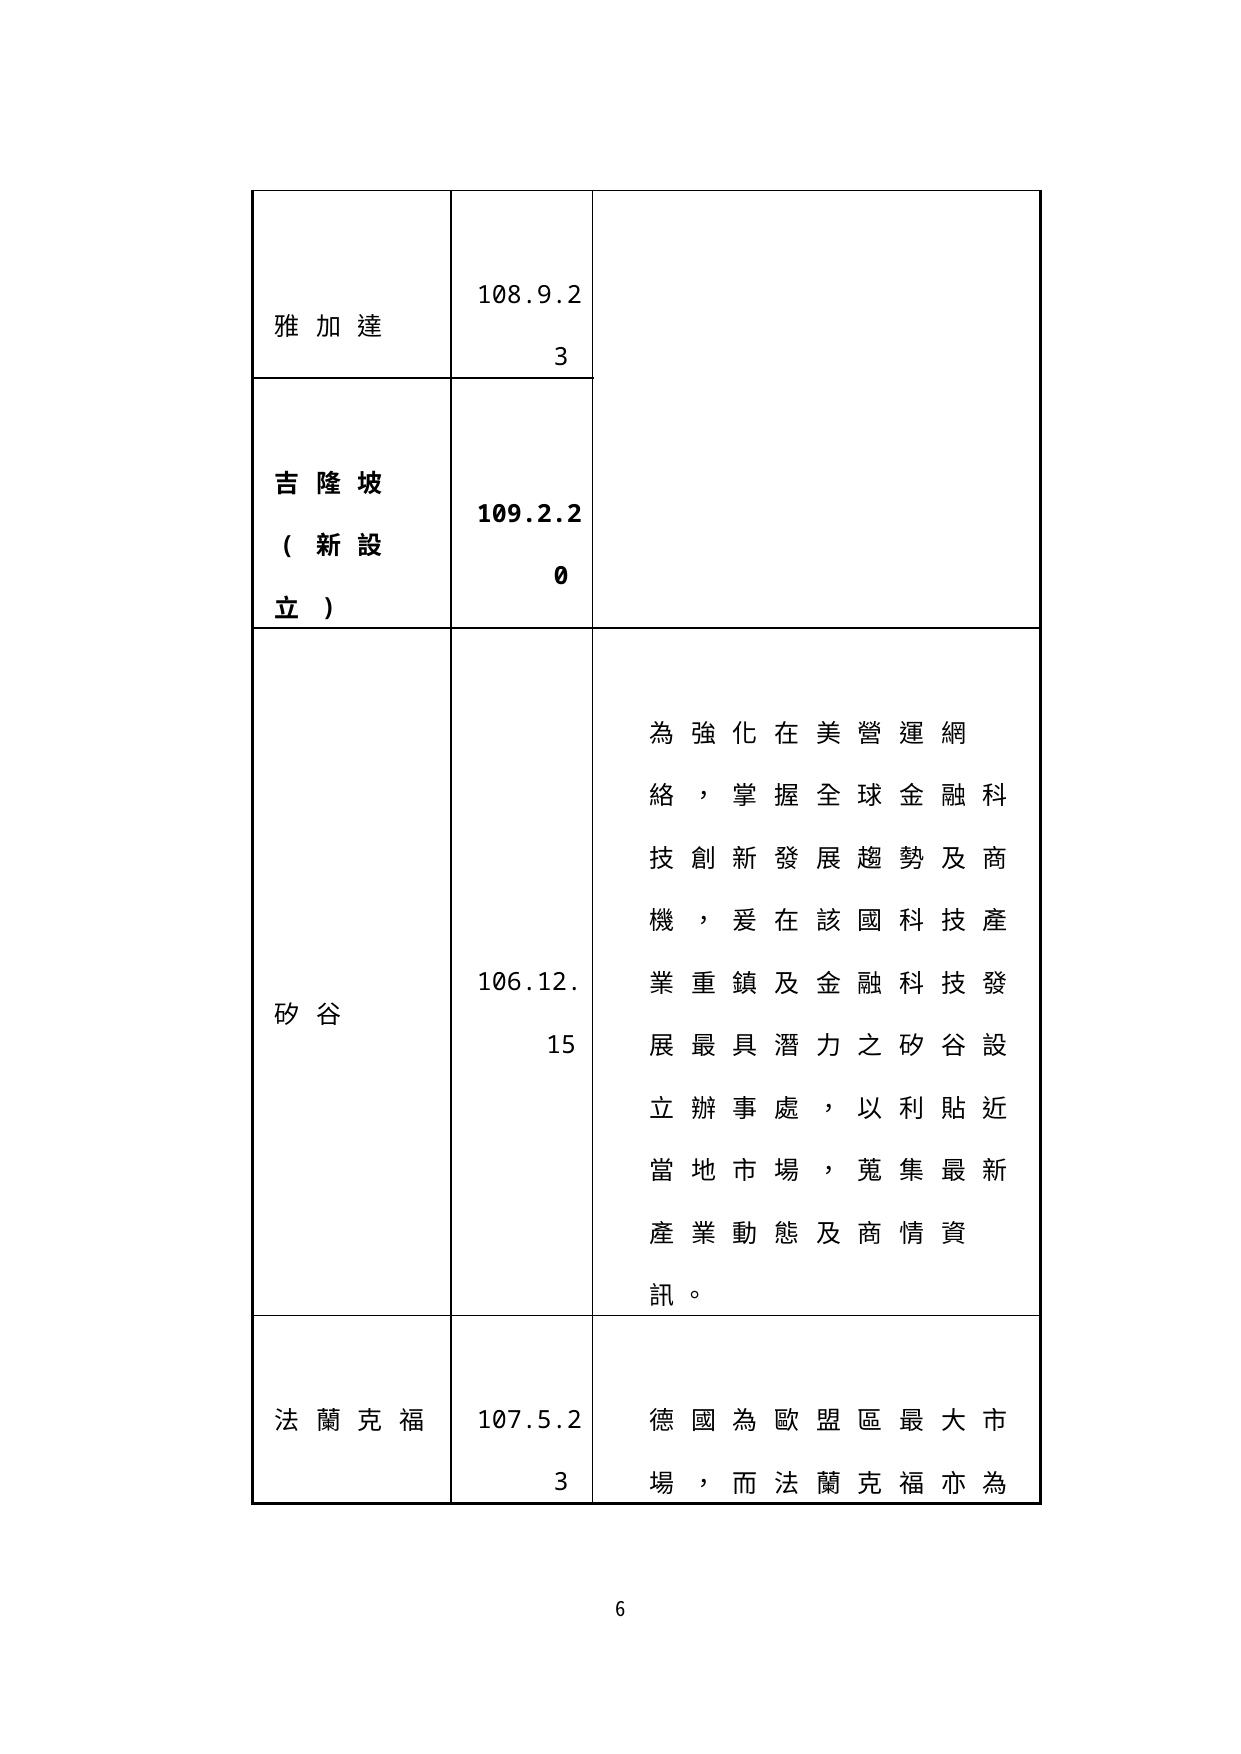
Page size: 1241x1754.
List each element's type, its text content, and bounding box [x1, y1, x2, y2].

table_cell 107.5.23 [452, 1316, 592, 1502]
table_cell 108.9.23 [452, 191, 592, 377]
table_cell 為強化在美營運網絡，掌握全球金融科技創新發展趨勢及商機，爰在該國科技產業重鎮及金融科技發展最具潛力之矽谷設立辦事處，以利貼近當地市場，蒐集最新產業動態及商情資訊。 [593, 629, 1039, 1314]
table_cell 矽谷 [254, 629, 450, 1314]
table_cell 德國為歐盟區最大市場，而法蘭克福亦為 [593, 1316, 1039, 1502]
table_cell 雅加達 [254, 191, 450, 377]
table_cell 109.2.20 [452, 379, 592, 627]
table_cell 法蘭克福 [254, 1316, 450, 1502]
table_cell [593, 191, 1039, 627]
table_cell 吉隆坡(新設立) [254, 379, 450, 627]
table_cell 106.12.15 [452, 629, 592, 1314]
